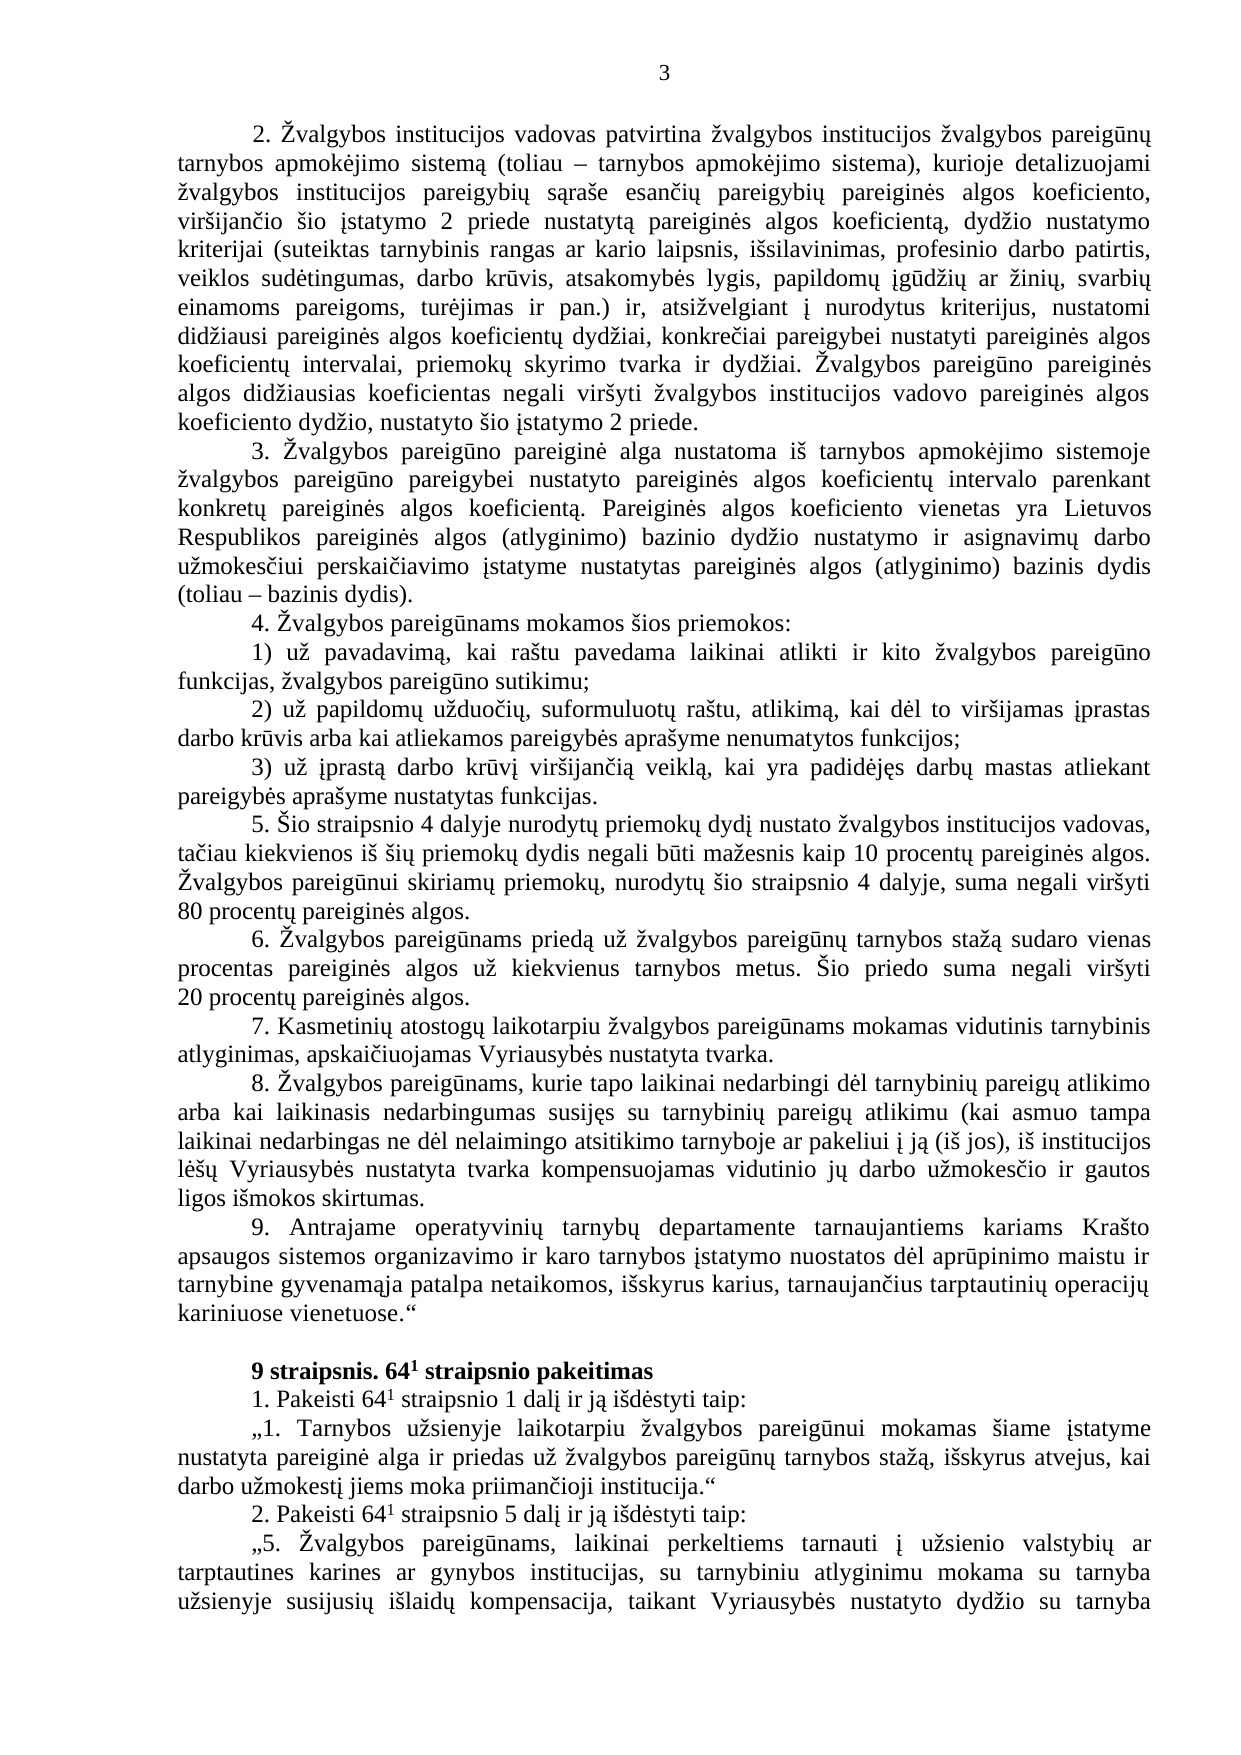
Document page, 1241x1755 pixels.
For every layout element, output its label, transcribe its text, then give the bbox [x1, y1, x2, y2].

text 3) už įprastą darbo krūvį viršijančią veiklą, kai yra padidėjęs darbų mastas atliekant pareigybės aprašyme nustatytas funkcijas. [177, 752, 1152, 809]
text 1) už pavadavimą, kai raštu pavedama laikinai atlikti ir kito žvalgybos pareigūno funkcijas, žvalgybos pareigūno sutikimu; [177, 637, 1152, 694]
text 2) už papildomų užduočių, suformuluotų raštu, atlikimą, kai dėl to viršijamas įprastas darbo krūvis arba kai atliekamos pareigybės aprašyme nenumatytos funkcijos; [177, 694, 1152, 752]
text 5. Šio straipsnio 4 dalyje nurodytų priemokų dydį nustato žvalgybos institucijos vadovas, tačiau kiekvienos iš šių priemokų dydis negali būti mažesnis kaip 10 procentų pareiginės algos. Žvalgybos pareigūnui skiriamų priemokų, nurodytų šio straipsnio 4 dalyje, suma negali viršyti 80 procentų pareiginės algos. [177, 809, 1152, 924]
text 1. Pakeisti 641 straipsnio 1 dalį ir ją išdėstyti taip: [251, 1384, 1152, 1413]
text „1. Tarnybos užsienyje laikotarpiu žvalgybos pareigūnui mokamas šiame įstatyme nustatyta pareiginė alga ir priedas už žvalgybos pareigūnų tarnybos stažą, išskyrus atvejus, kai darbo užmokestį jiems moka priimančioji institucija.“ [177, 1413, 1152, 1499]
text 9. Antrajame operatyvinių tarnybų departamente tarnaujantiems kariams Krašto apsaugos sistemos organizavimo ir karo tarnybos įstatymo nuostatos dėl aprūpinimo maistu ir tarnybine gyvenamąja patalpa netaikomos, išskyrus karius, tarnaujančius tarptautinių operacijų kariniuose vienetuose.“ [177, 1212, 1152, 1327]
text 2. Pakeisti 641 straipsnio 5 dalį ir ją išdėstyti taip: [251, 1499, 1152, 1528]
text 8. Žvalgybos pareigūnams, kurie tapo laikinai nedarbingi dėl tarnybinių pareigų atlikimo arba kai laikinasis nedarbingumas susijęs su tarnybinių pareigų atlikimu (kai asmuo tampa laikinai nedarbingas ne dėl nelaimingo atsitikimo tarnyboje ar pakeliui į ją (iš jos), iš institucijos lėšų Vyriausybės nustatyta tvarka kompensuojamas vidutinio jų darbo užmokesčio ir gautos ligos išmokos skirtumas. [177, 1068, 1152, 1212]
text 2. Žvalgybos institucijos vadovas patvirtina žvalgybos institucijos žvalgybos pareigūnų tarnybos apmokėjimo sistemą (toliau – tarnybos apmokėjimo sistema), kurioje detalizuojami žvalgybos institucijos pareigybių sąraše esančių pareigybių pareiginės algos koeficiento, viršijančio šio įstatymo 2 priede nustatytą pareiginės algos koeficientą, dydžio nustatymo kriterijai (suteiktas tarnybinis rangas ar kario laipsnis, išsilavinimas, profesinio darbo patirtis, veiklos sudėtingumas, darbo krūvis, atsakomybės lygis, papildomų įgūdžių ar žinių, svarbių einamoms pareigoms, turėjimas ir pan.) ir, atsižvelgiant į nurodytus kriterijus, nustatomi didžiausi pareiginės algos koeficientų dydžiai, konkrečiai pareigybei nustatyti pareiginės algos koeficientų intervalai, priemokų skyrimo tvarka ir dydžiai. Žvalgybos pareigūno pareiginės algos didžiausias koeficientas negali viršyti žvalgybos institucijos vadovo pareiginės algos koeficiento dydžio, nustatyto šio įstatymo 2 priede. [177, 119, 1152, 436]
text „5. Žvalgybos pareigūnams, laikinai perkeltiems tarnauti į užsienio valstybių ar tarptautines karines ar gynybos institucijas, su tarnybiniu atlyginimu mokama su tarnyba užsienyje susijusių išlaidų kompensacija, taikant Vyriausybės nustatyto dydžio su tarnyba [177, 1528, 1152, 1614]
text 9 straipsnis. 641 straipsnio pakeitimas [177, 1356, 1152, 1384]
text 6. Žvalgybos pareigūnams priedą už žvalgybos pareigūnų tarnybos stažą sudaro vienas procentas pareiginės algos už kiekvienus tarnybos metus. Šio priedo suma negali viršyti 20 procentų pareiginės algos. [177, 924, 1152, 1011]
text 7. Kasmetinių atostogų laikotarpiu žvalgybos pareigūnams mokamas vidutinis tarnybinis atlyginimas, apskaičiuojamas Vyriausybės nustatyta tvarka. [177, 1011, 1152, 1068]
text 4. Žvalgybos pareigūnams mokamos šios priemokos: [177, 608, 1152, 637]
text 3. Žvalgybos pareigūno pareiginė alga nustatoma iš tarnybos apmokėjimo sistemoje žvalgybos pareigūno pareigybei nustatyto pareiginės algos koeficientų intervalo parenkant konkretų pareiginės algos koeficientą. Pareiginės algos koeficiento vienetas yra Lietuvos Respublikos pareiginės algos (atlyginimo) bazinio dydžio nustatymo ir asignavimų darbo užmokesčiui perskaičiavimo įstatyme nustatytas pareiginės algos (atlyginimo) bazinis dydis (toliau – bazinis dydis). [177, 436, 1152, 608]
